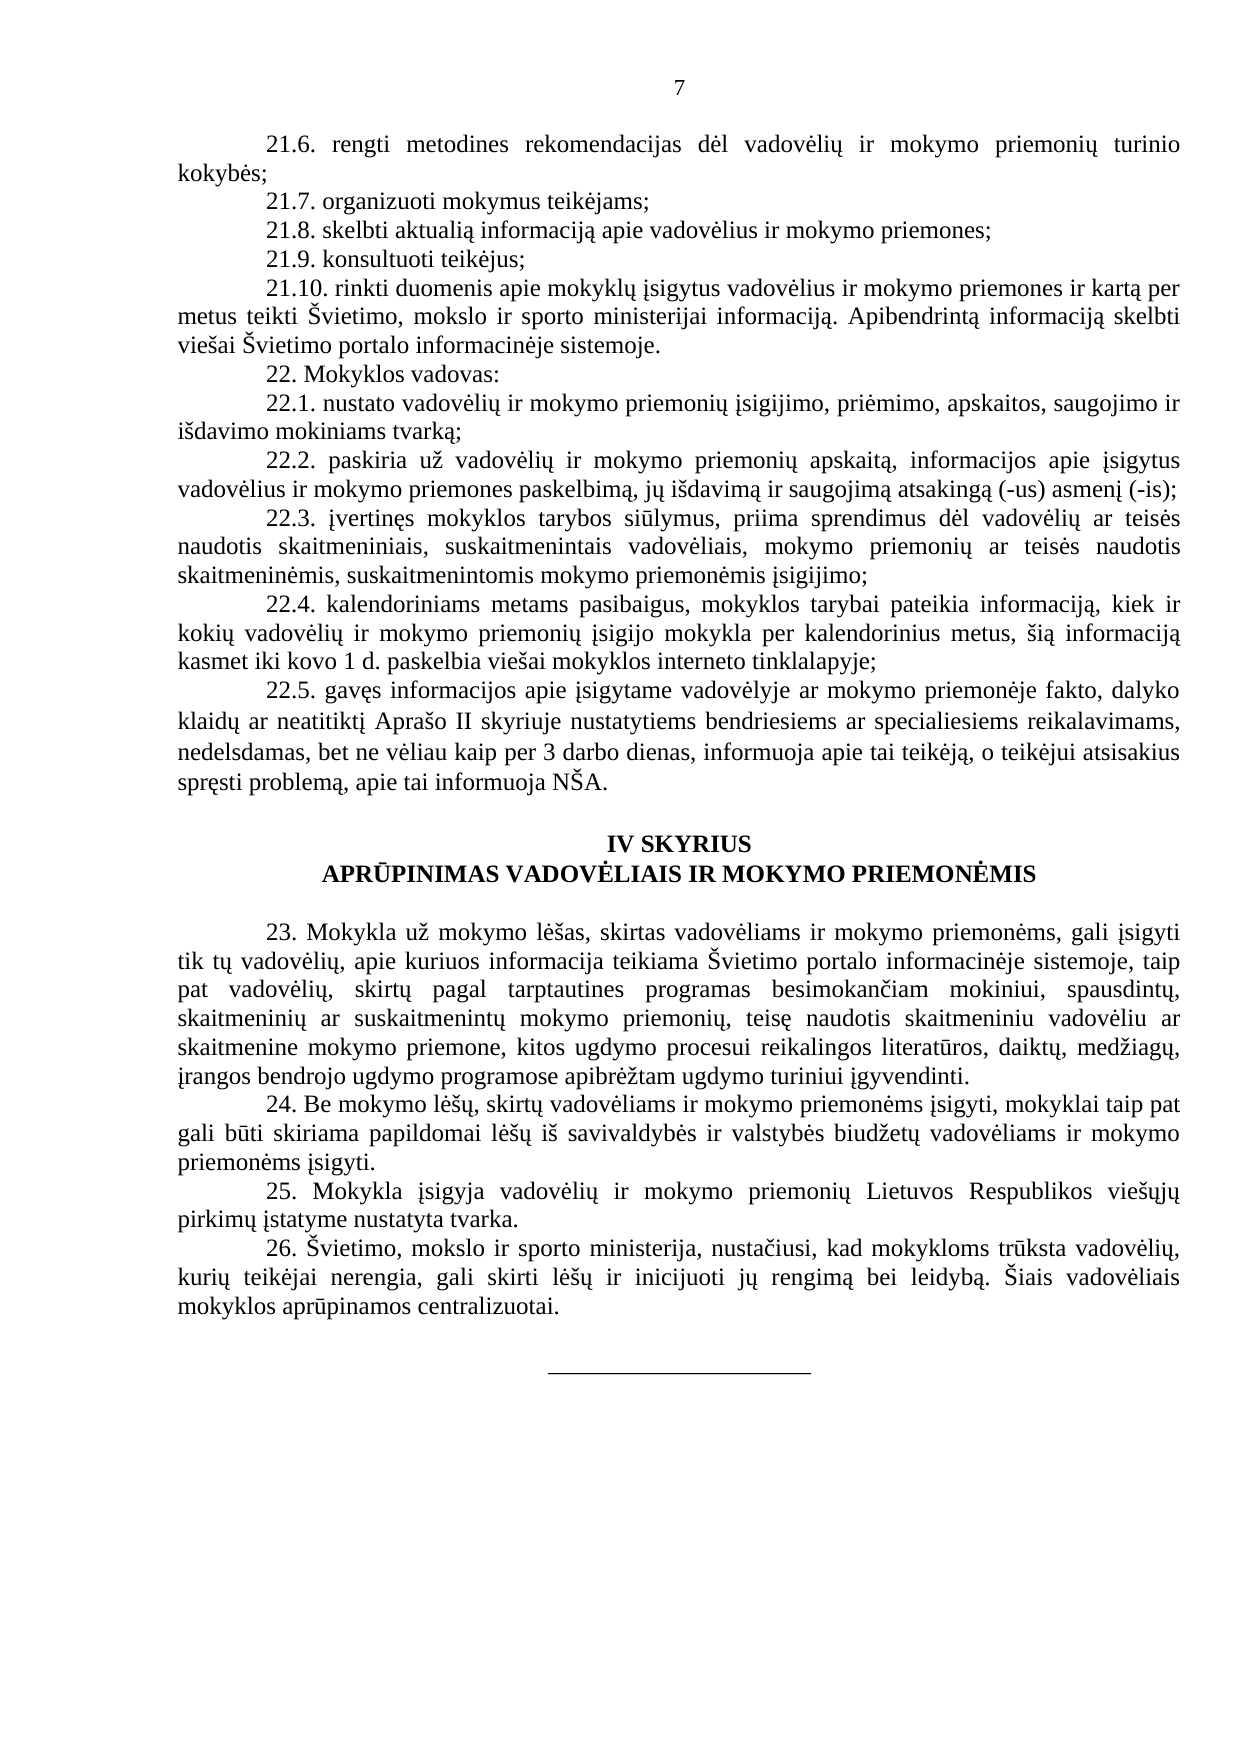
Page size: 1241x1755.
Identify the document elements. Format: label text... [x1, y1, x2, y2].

text 21.10. rinkti duomenis apie mokyklų įsigytus vadovėlius ir mokymo priemones ir kartą per metus teikti Švietimo, mokslo ir sporto ministerijai informaciją. Apibendrintą informaciją skelbti viešai Švietimo portalo informacinėje sistemoje. [177, 273, 1181, 359]
text 22.4. kalendoriniams metams pasibaigus, mokyklos tarybai pateikia informaciją, kiek ir kokių vadovėlių ir mokymo priemonių įsigijo mokykla per kalendorinius metus, šią informaciją kasmet iki kovo 1 d. paskelbia viešai mokyklos interneto tinklalapyje; [177, 589, 1181, 675]
text 21.9. konsultuoti teikėjus; [177, 244, 1181, 273]
text 25. Mokykla įsigyja vadovėlių ir mokymo priemonių Lietuvos Respublikos viešųjų pirkimų įstatyme nustatyta tvarka. [177, 1176, 1181, 1233]
text 22.2. paskiria už vadovėlių ir mokymo priemonių apskaitą, informacijos apie įsigytus vadovėlius ir mokymo priemones paskelbimą, jų išdavimą ir saugojimą atsakingą (-us) asmenį (-is); [177, 445, 1181, 503]
text 22.1. nustato vadovėlių ir mokymo priemonių įsigijimo, priėmimo, apskaitos, saugojimo ir išdavimo mokiniams tvarką; [177, 388, 1181, 445]
text IV SKYRIUS [177, 829, 1181, 858]
text 24. Be mokymo lėšų, skirtų vadovėliams ir mokymo priemonėms įsigyti, mokyklai taip pat gali būti skiriama papildomai lėšų iš savivaldybės ir valstybės biudžetų vadovėliams ir mokymo priemonėms įsigyti. [177, 1089, 1181, 1176]
text 21.7. organizuoti mokymus teikėjams; [177, 186, 1181, 215]
text APRŪPINIMAS VADOVĖLIAIS IR MOKYMO PRIEMONĖMIS [177, 859, 1181, 888]
text 23. Mokykla už mokymo lėšas, skirtas vadovėliams ir mokymo priemonėms, gali įsigyti tik tų vadovėlių, apie kuriuos informacija teikiama Švietimo portalo informacinėje sistemoje, taip pat vadovėlių, skirtų pagal tarptautines programas besimokančiam mokiniui, spausdintų, skaitmeninių ar suskaitmenintų mokymo priemonių, teisę naudotis skaitmeniniu vadovėliu ar skaitmenine mokymo priemone, kitos ugdymo procesui reikalingos literatūros, daiktų, medžiagų, įrangos bendrojo ugdymo programose apibrėžtam ugdymo turiniui įgyvendinti. [177, 917, 1181, 1089]
text 22.3. įvertinęs mokyklos tarybos siūlymus, priima sprendimus dėl vadovėlių ar teisės naudotis skaitmeniniais, suskaitmenintais vadovėliais, mokymo priemonių ar teisės naudotis skaitmeninėmis, suskaitmenintomis mokymo priemonėmis įsigijimo; [177, 503, 1181, 589]
text 22.5. gavęs informacijos apie įsigytame vadovėlyje ar mokymo priemonėje fakto, dalyko klaidų ar neatitiktį Aprašo II skyriuje nustatytiems bendriesiems ar specialiesiems reikalavimams, nedelsdamas, bet ne vėliau kaip per 3 darbo dienas, informuoja apie tai teikėją, o teikėjui atsisakius spręsti problemą, apie tai informuoja NŠA. [177, 675, 1181, 796]
text 22. Mokyklos vadovas: [177, 359, 1181, 388]
text 21.8. skelbti aktualią informaciją apie vadovėlius ir mokymo priemones; [177, 215, 1181, 244]
text _____________________ [177, 1348, 1181, 1377]
text 21.6. rengti metodines rekomendacijas dėl vadovėlių ir mokymo priemonių turinio kokybės; [177, 129, 1181, 186]
text 26. Švietimo, mokslo ir sporto ministerija, nustačiusi, kad mokykloms trūksta vadovėlių, kurių teikėjai nerengia, gali skirti lėšų ir inicijuoti jų rengimą bei leidybą. Šiais vadovėliais mokyklos aprūpinamos centralizuotai. [177, 1233, 1181, 1319]
